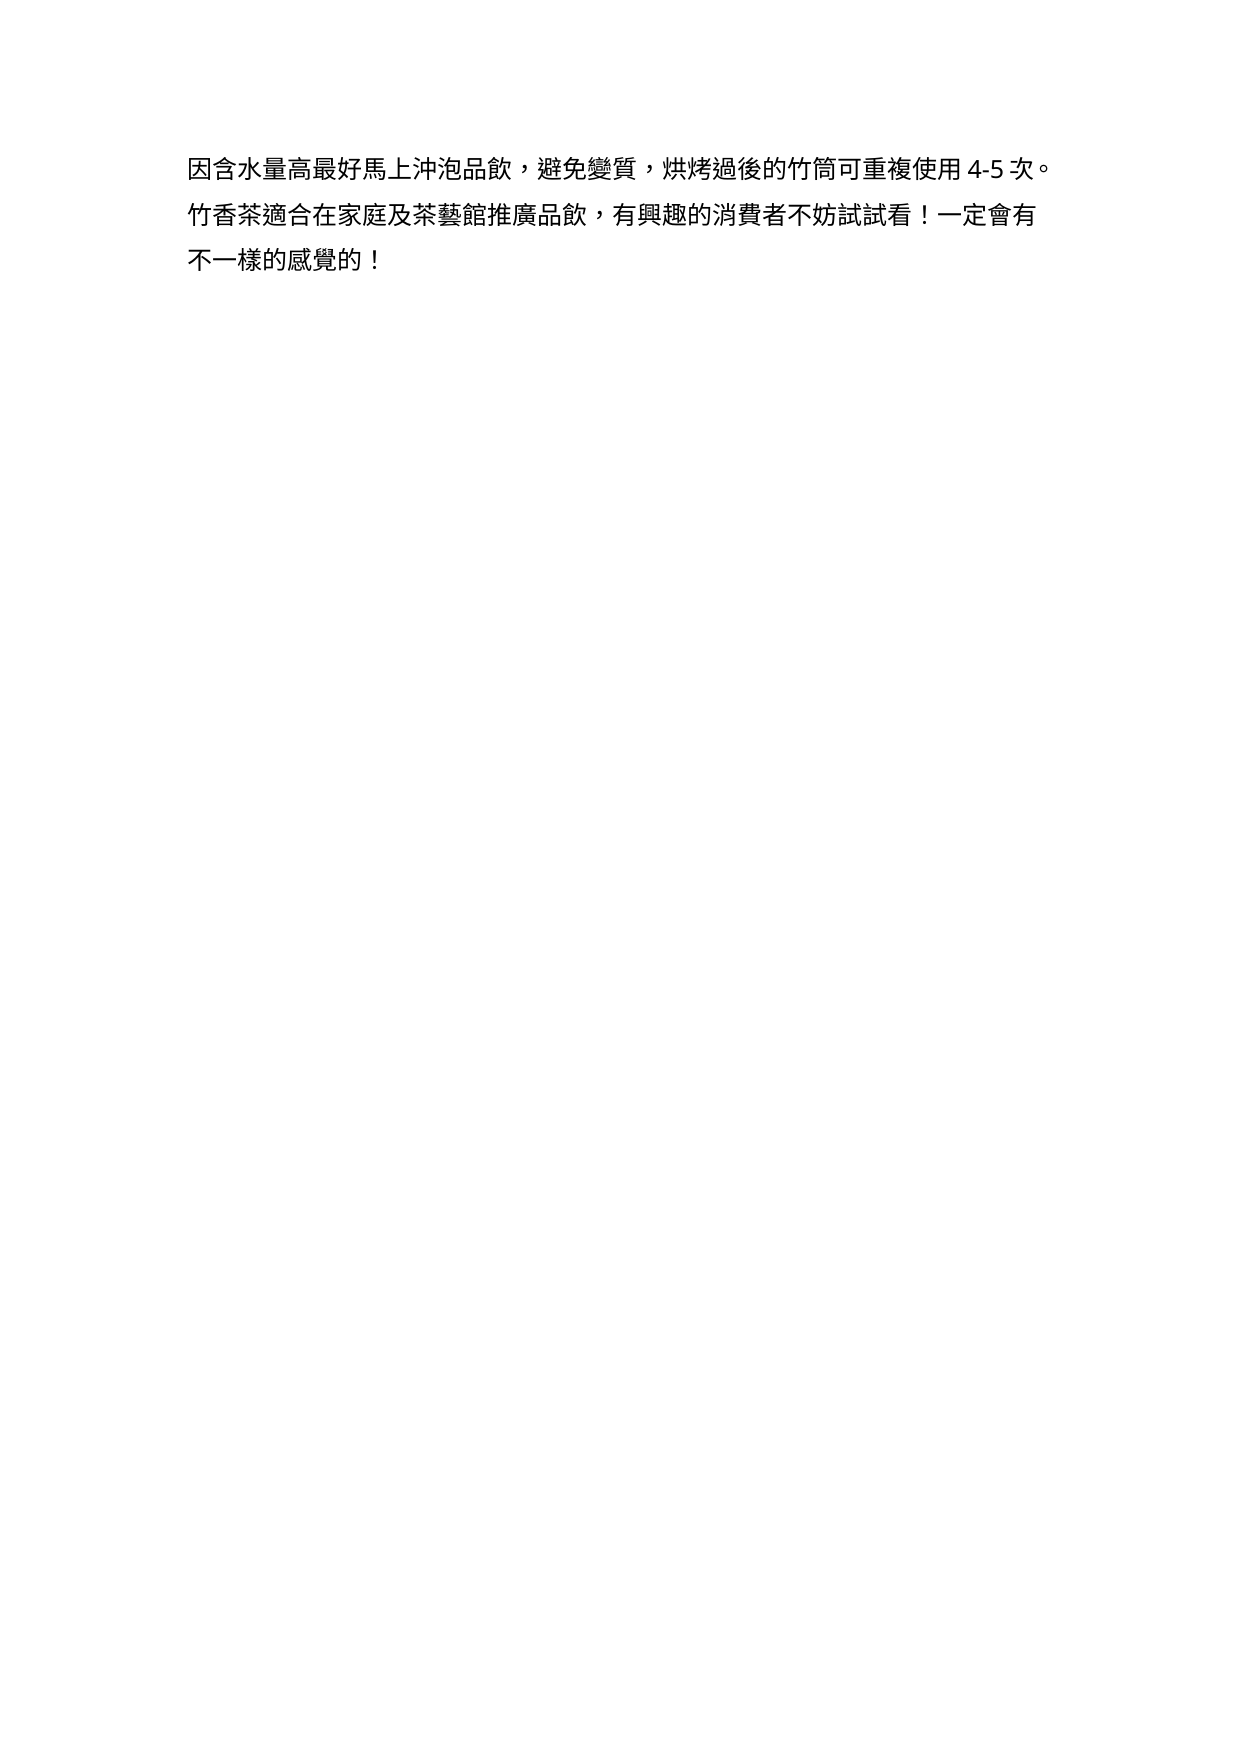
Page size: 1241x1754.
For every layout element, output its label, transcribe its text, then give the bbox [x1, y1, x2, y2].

text 竹香茶的製作方法並不困難，只要準備新鮮的竹筒，將茶葉填入筒後把孔用竹節或鋁箔紙封住，置於爐火或烤箱加熱烘烤，當竹筒產生竹子的熟香即可。使用烤箱烘烤，將溫度設定在150-200℃度左右，時間約15-20分鐘即可，另外在郊遊烤肉時，攜帶竹筒加茶於爐火上加以烘烤沖泡飲用，更是一絕。竹香茶因含水量高最好馬上沖泡品飲，避免變質，烘烤過後的竹筒可重複使用4-5次。竹香茶適合在家庭及茶藝館推廣品飲，有興趣的消費者不妨試試看！一定會有不一樣的感覺的！ [187, 150, 1053, 277]
